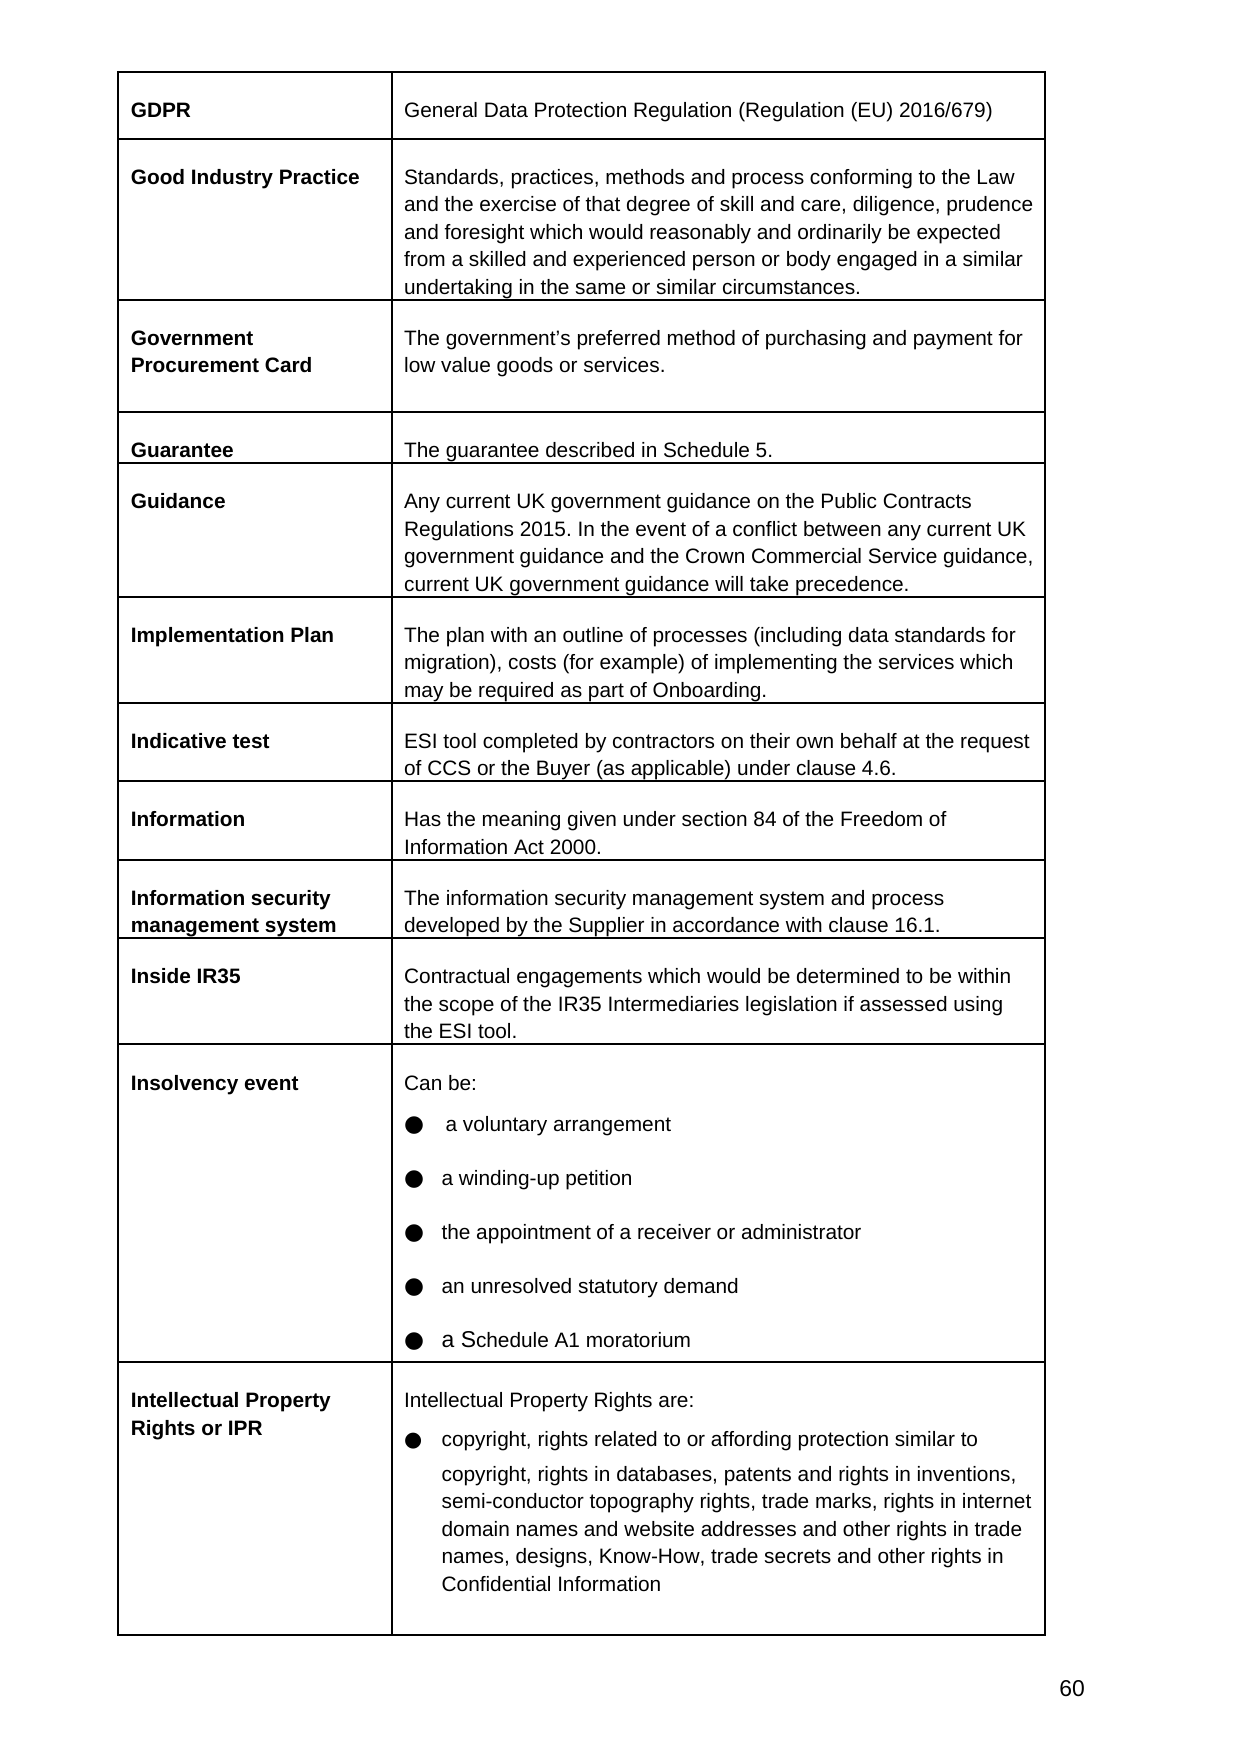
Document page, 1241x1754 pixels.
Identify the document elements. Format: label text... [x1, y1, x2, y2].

table_cell Government Procurement Card [119, 301, 391, 411]
table_cell Insolvency event [119, 1045, 391, 1361]
table_cell General Data Protection Regulation (Regulation (EU) 2016/679) [393, 73, 1044, 137]
table_cell Guidance [119, 464, 391, 596]
table_cell Guarantee [119, 413, 391, 462]
table_cell Can be: a voluntary arrangement a winding-up petition the appointment of a receiver or administrator an unresolved statutory demand a Schedule A1 moratorium [393, 1045, 1044, 1361]
table_cell The government’s preferred method of purchasing and payment for low value goods or services. [393, 301, 1044, 411]
table_cell Good Industry Practice [119, 140, 391, 298]
table_cell Has the meaning given under section 84 of the Freedom of Information Act 2000. [393, 782, 1044, 859]
table_cell Implementation Plan [119, 598, 391, 702]
table_cell The guarantee described in Schedule 5. [393, 413, 1044, 462]
table_cell The plan with an outline of processes (including data standards for migration), costs (for example) of implementing the services which may be required as part of Onboarding. [393, 598, 1044, 702]
table_cell Any current UK government guidance on the Public Contracts Regulations 2015. In the event of a conflict between any current UK government guidance and the Crown Commercial Service guidance, current UK government guidance will take precedence. [393, 464, 1044, 596]
table_cell Intellectual Property Rights are: copyright, rights related to or affording protection similar to copyright, rights in databases, patents and rights in inventions, semi-conductor topography rights, trade marks, rights in internet domain names and website addresses and other rights in trade names, designs, Know-How, trade secrets and other rights in Confidential Information applications for registration, and the right to apply for registration, for any of the rights listed at (a) that are capable of being registered in any country or jurisdiction all other rights having equivalent or similar effect in any country or jurisdiction [393, 1363, 1044, 1634]
table_cell Information security management system [119, 861, 391, 937]
table_cell Contractual engagements which would be determined to be within the scope of the IR35 Intermediaries legislation if assessed using the ESI tool. [393, 939, 1044, 1043]
table_cell Indicative test [119, 704, 391, 780]
table_cell Standards, practices, methods and process conforming to the Law and the exercise of that degree of skill and care, diligence, prudence and foresight which would reasonably and ordinarily be expected from a skilled and experienced person or body engaged in a similar undertaking in the same or similar circumstances. [393, 140, 1044, 298]
table_cell Inside IR35 [119, 939, 391, 1043]
table_cell ESI tool completed by contractors on their own behalf at the request of CCS or the Buyer (as applicable) under clause 4.6. [393, 704, 1044, 780]
table_cell Intellectual Property Rights or IPR [119, 1363, 391, 1634]
table_cell The information security management system and process developed by the Supplier in accordance with clause 16.1. [393, 861, 1044, 937]
table_cell GDPR [119, 73, 391, 137]
table_cell Information [119, 782, 391, 859]
